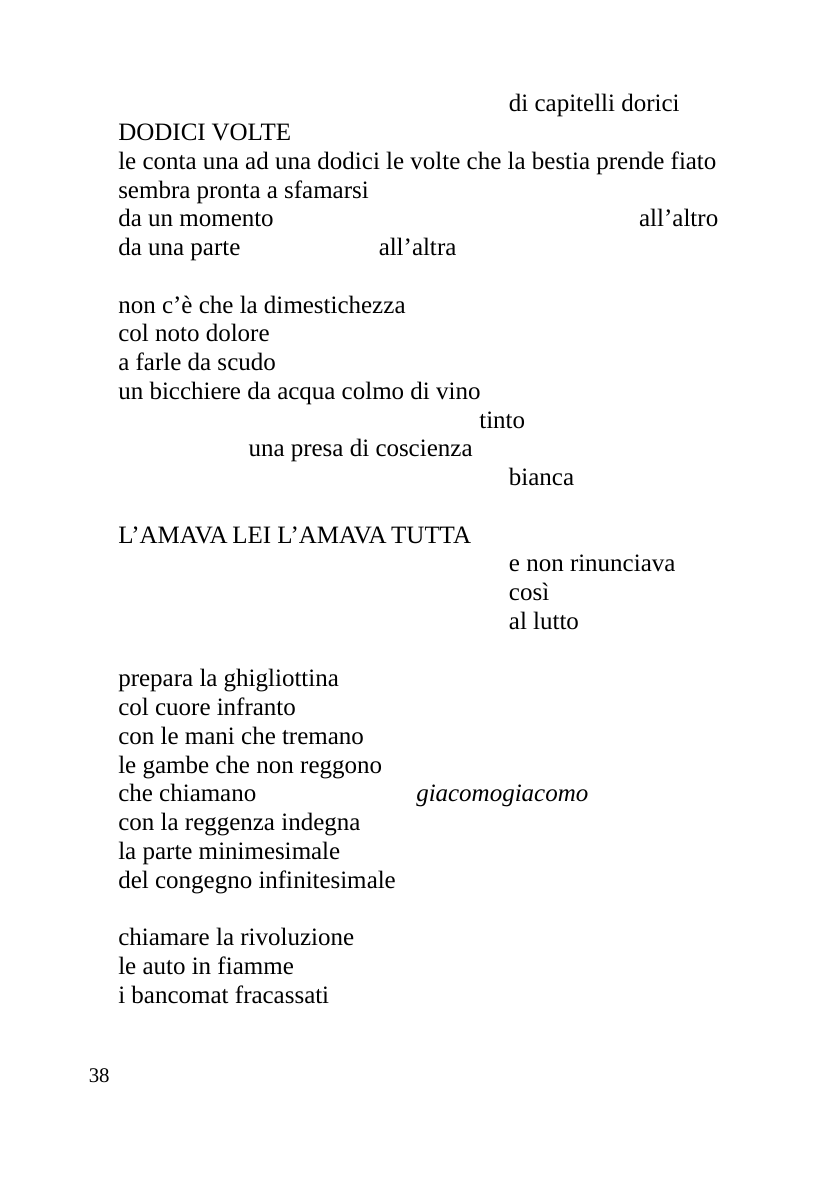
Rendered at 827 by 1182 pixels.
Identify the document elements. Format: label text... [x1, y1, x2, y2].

text con le mani che tremano [118, 721, 738, 750]
text del congegno infinitesimale [118, 865, 738, 893]
text le auto in fiamme [118, 951, 738, 980]
text di capitelli dorici [118, 88, 738, 117]
text tinto [88, 405, 738, 433]
text le gambe che non reggono [118, 750, 738, 778]
text prepara la ghigliottina [118, 663, 738, 692]
text al lutto [118, 606, 738, 635]
text un bicchiere da acqua colmo di vino [118, 376, 738, 405]
text bianca [118, 462, 738, 491]
text una presa di coscienza [118, 433, 738, 462]
text i bancomat fracassati [118, 980, 738, 1008]
text sembra pronta a sfamarsi [118, 175, 738, 203]
text da un momento all’altro [118, 203, 738, 232]
text così [118, 577, 738, 606]
text col cuore infranto [118, 692, 738, 721]
text da una parte all’altra [118, 232, 738, 261]
text L’AMAVA LEI L’AMAVA TUTTA [118, 520, 738, 548]
text e non rinunciava [118, 548, 738, 577]
text col noto dolore [118, 318, 738, 347]
text che chiamano giacomogiacomo [118, 778, 738, 807]
text a farle da scudo [118, 347, 738, 376]
text non c’è che la dimestichezza [118, 290, 738, 318]
text la parte minimesimale [118, 836, 738, 865]
text le conta una ad una dodici le volte che la bestia prende fiato [118, 146, 738, 175]
text DODICI VOLTE [118, 117, 738, 146]
text chiamare la rivoluzione [118, 922, 738, 951]
text con la reggenza indegna [118, 807, 738, 836]
